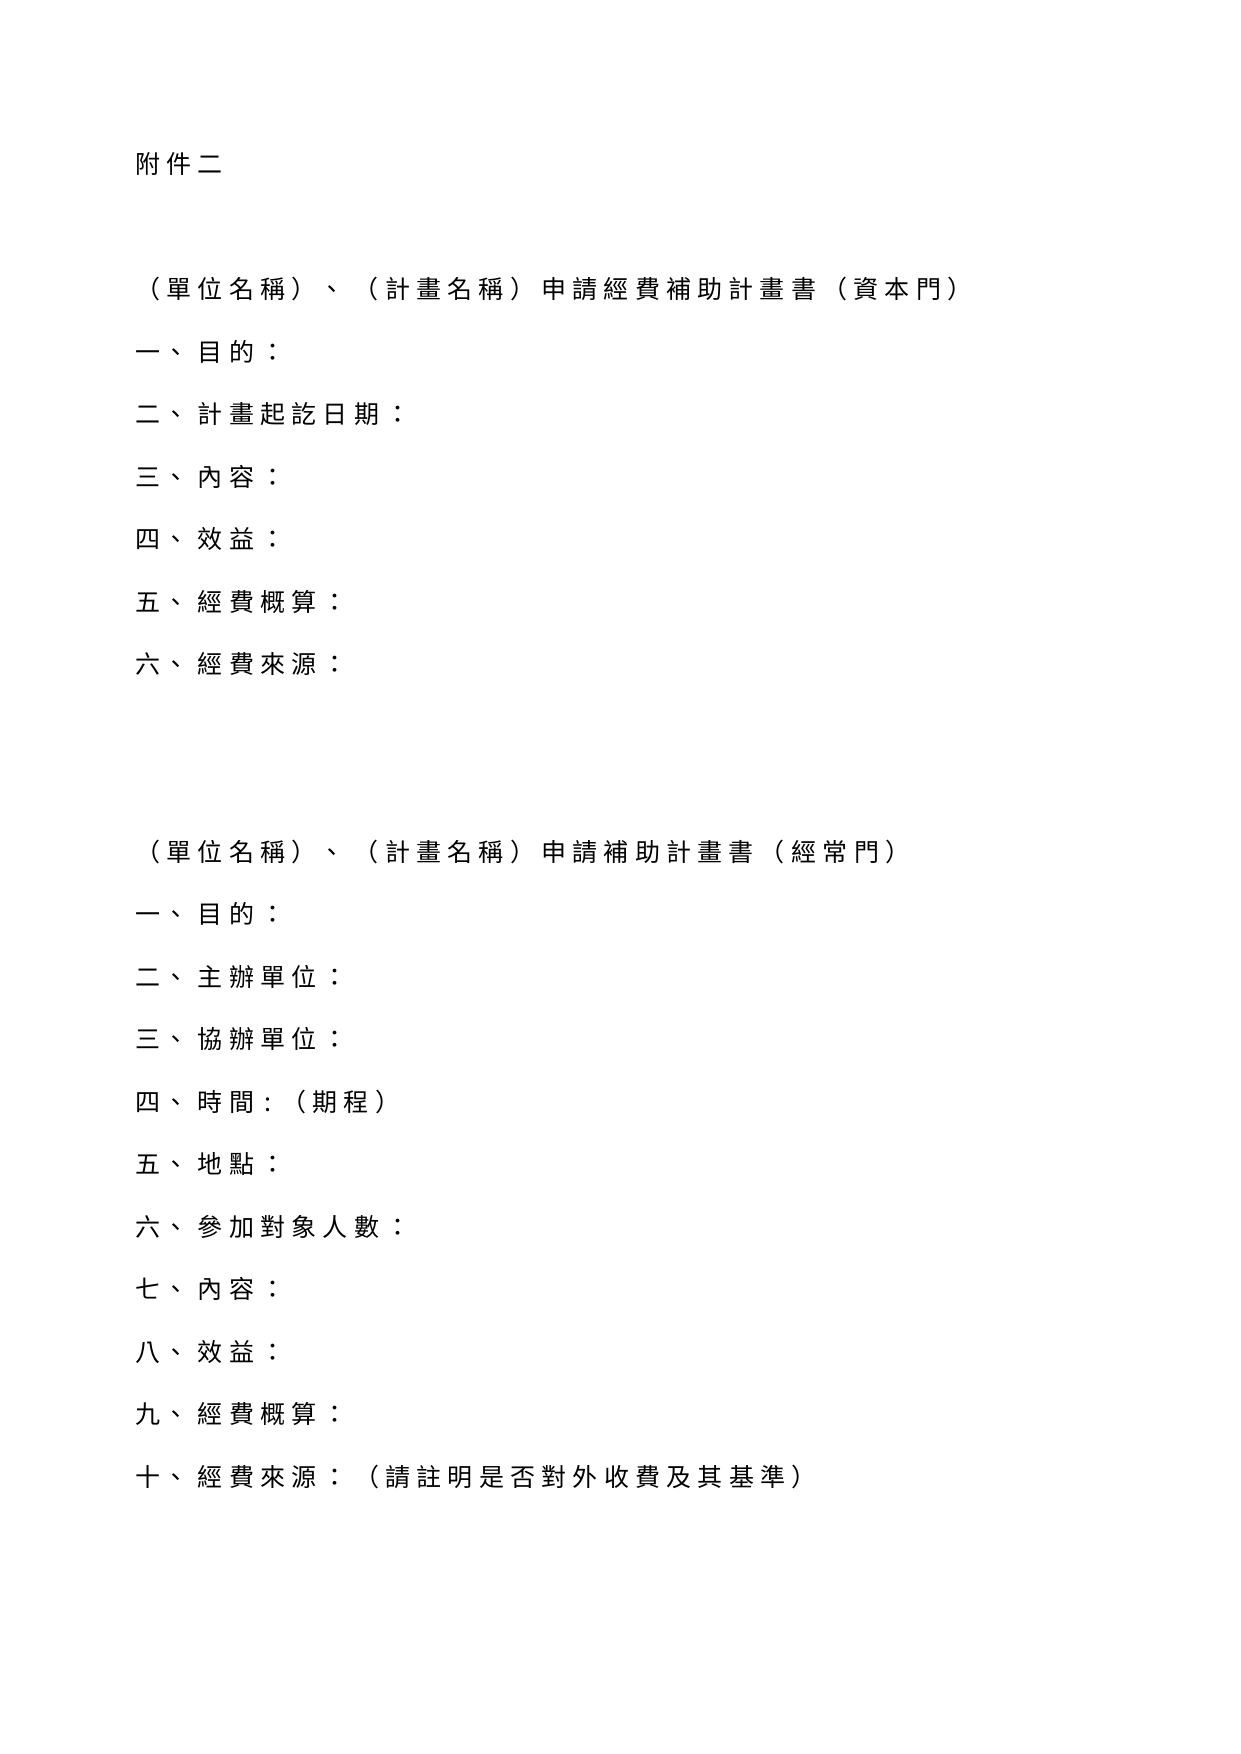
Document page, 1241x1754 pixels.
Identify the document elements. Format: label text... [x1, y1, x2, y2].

text 六、參加對象人數： [132, 1183, 1090, 1246]
text 五、地點： [132, 1121, 1090, 1183]
text 十、經費來源：（請註明是否對外收費及其基準） [132, 1433, 1090, 1496]
text 四、效益： [132, 496, 1090, 558]
text 九、經費概算： [132, 1371, 1090, 1433]
text 七、內容： [132, 1246, 1090, 1308]
text 四、時間:（期程） [132, 1058, 1090, 1121]
text 一、目的： [132, 308, 1090, 371]
text 三、協辦單位： [132, 996, 1090, 1058]
text （單位名稱）、（計畫名稱）申請補助計畫書（經常門） [132, 808, 1090, 871]
text 五、經費概算： [132, 558, 1090, 621]
text 三、內容： [132, 433, 1090, 496]
text 六、經費來源： [132, 621, 1090, 683]
text 一、目的： [132, 871, 1090, 933]
text 附件二 [132, 121, 1090, 183]
text （單位名稱）、（計畫名稱）申請經費補助計畫書（資本門） [132, 246, 1090, 308]
text 二、主辦單位： [132, 933, 1090, 996]
text 八、效益： [132, 1308, 1090, 1371]
text 二、計畫起訖日期： [132, 371, 1090, 433]
